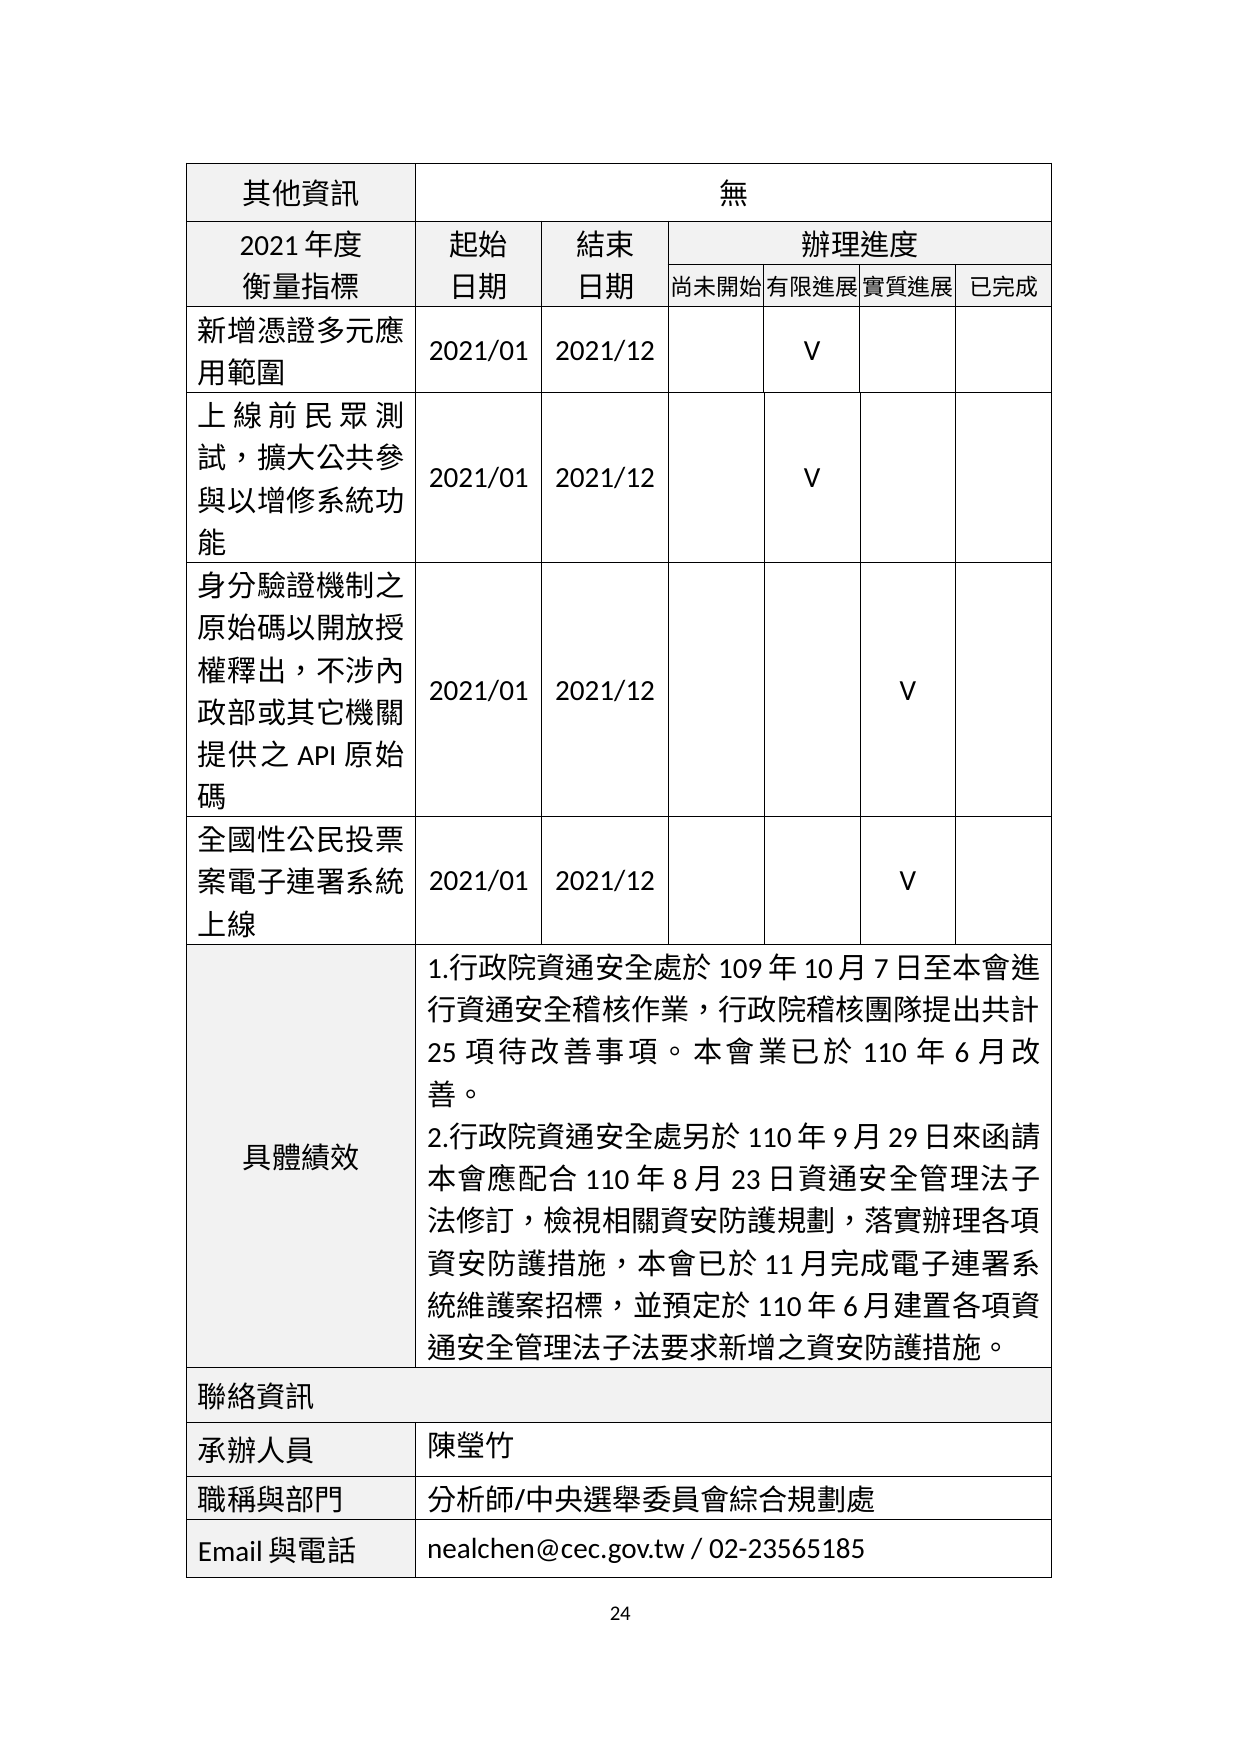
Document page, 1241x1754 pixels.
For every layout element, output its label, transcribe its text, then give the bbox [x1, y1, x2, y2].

table_cell 新增憑證多元應用範圍 [187, 307, 415, 392]
table_cell 有限進展 [764, 265, 859, 306]
table_cell 2021年度 衡量指標 [187, 222, 415, 306]
table_cell V [861, 563, 955, 816]
table_cell [765, 817, 860, 944]
table_cell [956, 393, 1051, 562]
table_cell [669, 307, 763, 392]
table_cell 職稱與部門 [187, 1477, 415, 1519]
table_cell 已完成 [956, 265, 1051, 306]
table_cell 身分驗證機制之原始碼以開放授權釋出，不涉內政部或其它機關提供之API原始碼 [187, 563, 415, 816]
table_cell 尚未開始 [669, 265, 763, 306]
table_cell 實質進展 [860, 265, 955, 306]
table_cell 其他資訊 [187, 164, 415, 221]
table_cell 具體績效 [187, 945, 415, 1367]
table_cell [860, 307, 955, 392]
table_cell 結束 日期 [542, 222, 668, 306]
table_cell 聯絡資訊 [187, 1368, 1051, 1422]
table_cell 承辦人員 [187, 1423, 415, 1476]
table_cell 2021/01 [416, 817, 541, 944]
table_cell [765, 563, 860, 816]
table_cell 2021/01 [416, 563, 541, 816]
table_cell V [765, 393, 860, 562]
table_cell 2021/01 [416, 307, 541, 392]
table_cell 起始 日期 [416, 222, 541, 306]
table_cell 1.行政院資通安全處於109年10月7日至本會進行資通安全稽核作業，行政院稽核團隊提出共計25項待改善事項。本會業已於110年6月改善。 2.行政院資通安全處另於110年9月29日來函請本會應配合110年8月23日資通安全管理法子法修訂，檢視相關資安防護規劃，落實辦理各項資安防護措施，本會已於11月完成電子連署系統維護案招標，並預定於110年6月建置各項資通安全管理法子法要求新增之資安防護措施。 [416, 945, 1051, 1367]
table_cell V [764, 307, 859, 392]
table_cell 2021/12 [542, 817, 668, 944]
table_cell nealchen@cec.gov.tw / 02-23565185 [416, 1520, 1051, 1577]
table_cell [669, 817, 764, 944]
table_cell 辦理進度 [669, 222, 1051, 264]
table_cell 2021/01 [416, 393, 541, 562]
table_cell [669, 563, 764, 816]
table_cell 分析師/中央選舉委員會綜合規劃處 [416, 1477, 1051, 1519]
table_cell [669, 393, 764, 562]
table_cell 2021/12 [542, 393, 668, 562]
table_cell [956, 307, 1051, 392]
table_cell 上線前民眾測試，擴大公共參與以增修系統功能 [187, 393, 415, 562]
table_cell [861, 393, 955, 562]
table_cell 2021/12 [542, 563, 668, 816]
table_cell 無 [416, 164, 1051, 221]
table_cell [956, 817, 1051, 944]
table_cell 全國性公民投票案電子連署系統上線 [187, 817, 415, 944]
table_cell V [861, 817, 955, 944]
table_cell Email與電話 [187, 1520, 415, 1577]
table_cell 陳瑩竹 [416, 1423, 1051, 1476]
table_cell 2021/12 [542, 307, 668, 392]
table_cell [956, 563, 1051, 816]
